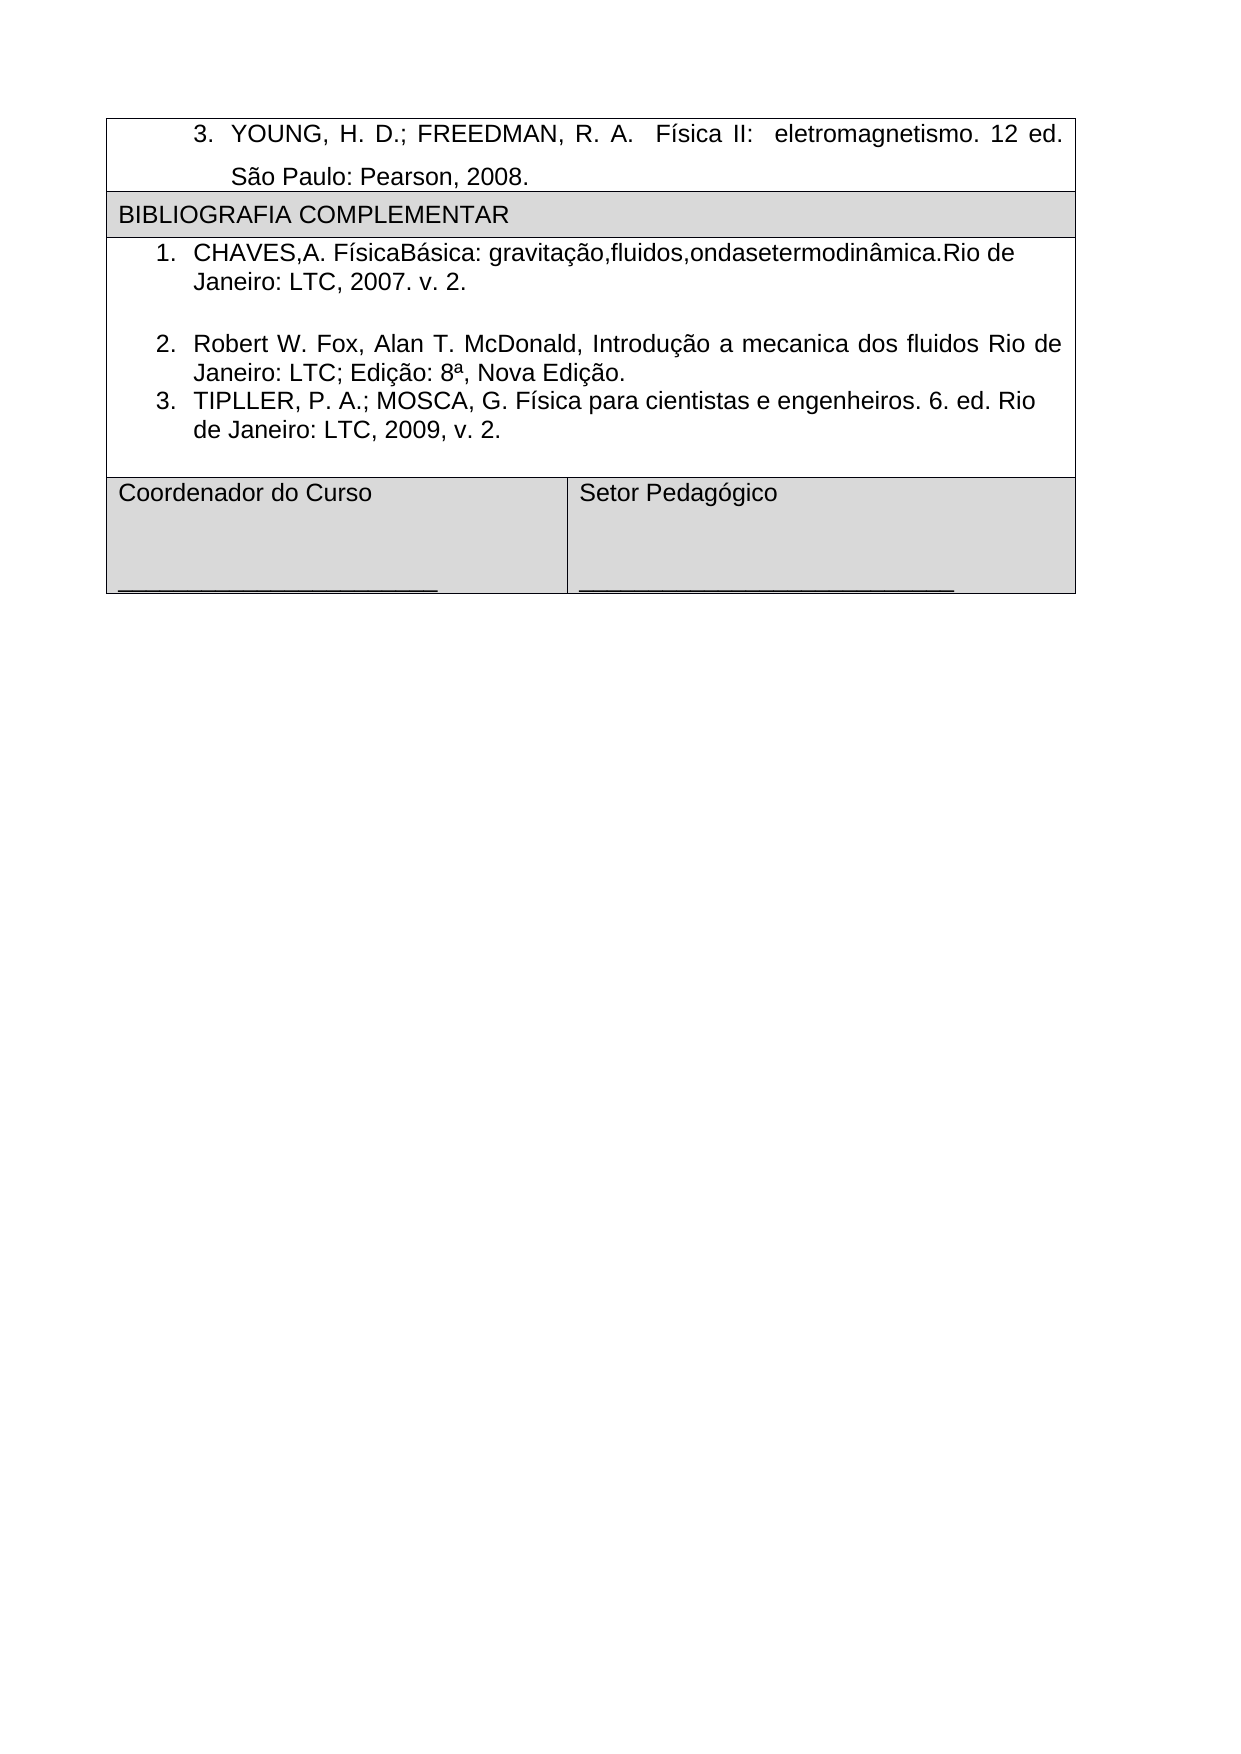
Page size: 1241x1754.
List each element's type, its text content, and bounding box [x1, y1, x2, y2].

table_cell BIBLIOGRAFIA COMPLEMENTAR [107, 192, 1075, 237]
table_cell Setor Pedagógico ___________________________ [568, 478, 1075, 593]
table_cell NUSSENZVEIG, H. M. Curso de Física Básica 2: fluídos, oscilações e ondas de calor. 4. ed. São Paulo: Edgard Blücher, 2002. v. 2. RESNICK, R.; HALLIDAY, D.; WALKER, J. Fundamentos da Física: gravitação, ondas e termodinâmica . 8. ed. Rio de Janeiro: LTC, 2008. v. 2. YOUNG, H. D.; FREEDMAN, R. A. ​ Física II: ​ eletromagnetismo. 12 ed. São Paulo: Pearson, 2008. [107, 119, 1075, 191]
table_cell CHAVES,A. FísicaBásica: gravitação,fluidos,ondasetermodinâmica.Rio de Janeiro: LTC, 2007. v. 2. Robert W. Fox, Alan T. McDonald, Introdução a mecanica dos fluidos Rio de Janeiro: LTC; Edição: 8ª, Nova Edição. TIPLLER, P. A.; MOSCA, G. Física para cientistas e engenheiros. 6. ed. Rio de Janeiro: LTC, 2009, v. 2. [107, 238, 1075, 477]
table_cell Coordenador do Curso _______________________ [107, 478, 567, 593]
